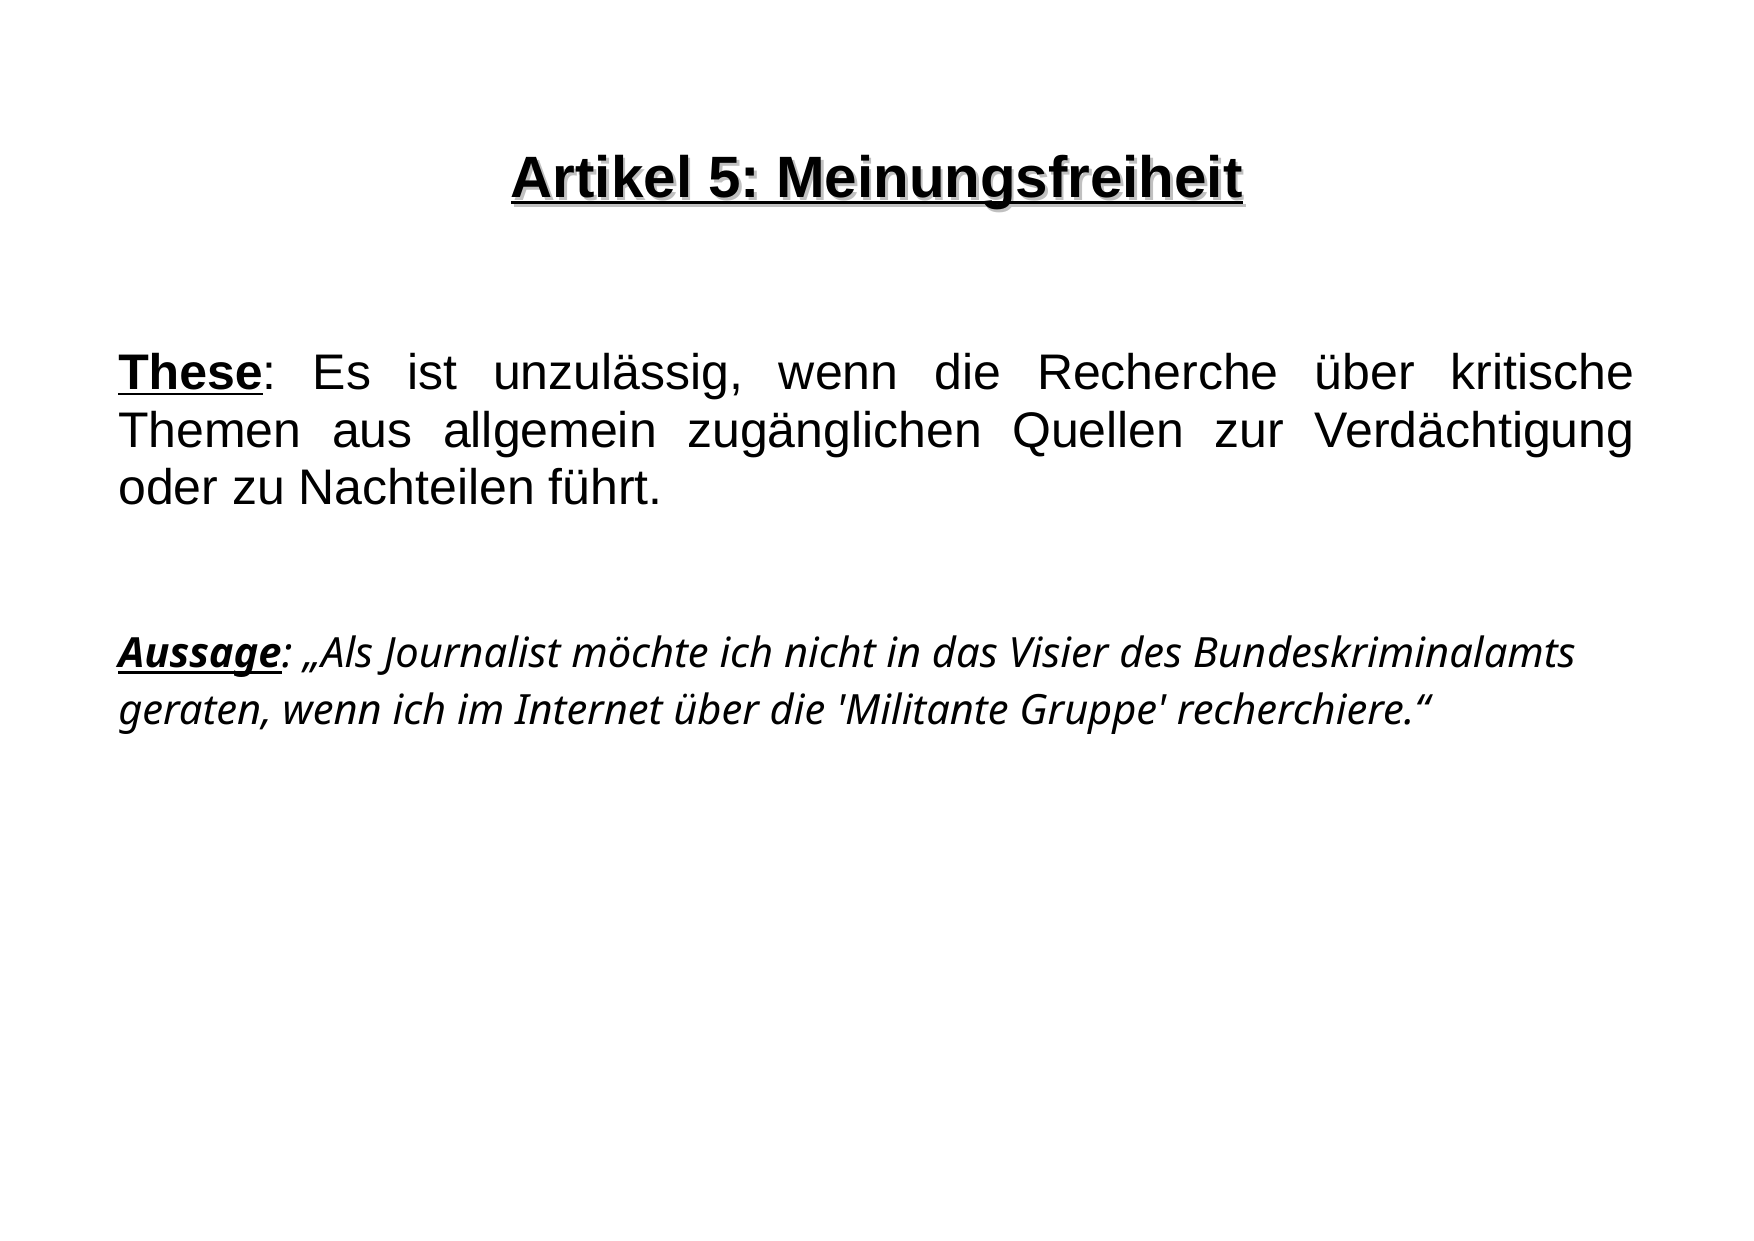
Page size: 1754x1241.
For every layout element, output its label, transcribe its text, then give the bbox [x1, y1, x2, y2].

text Aussage: „Als Journalist möchte ich nicht in das Visier des Bun­des­kri­mi­nal­amts geraten, wenn ich im Internet über die 'Militante Gruppe' recherchiere.“ [118, 623, 1636, 736]
title Artikel 5: Meinungsfreiheit [118, 143, 1636, 210]
subtitle These: Es ist unzulässig, wenn die Recherche über kritische Themen aus allgemein zugänglichen Quellen zur Verdächtigung oder zu Nachteilen führt. [118, 343, 1636, 515]
